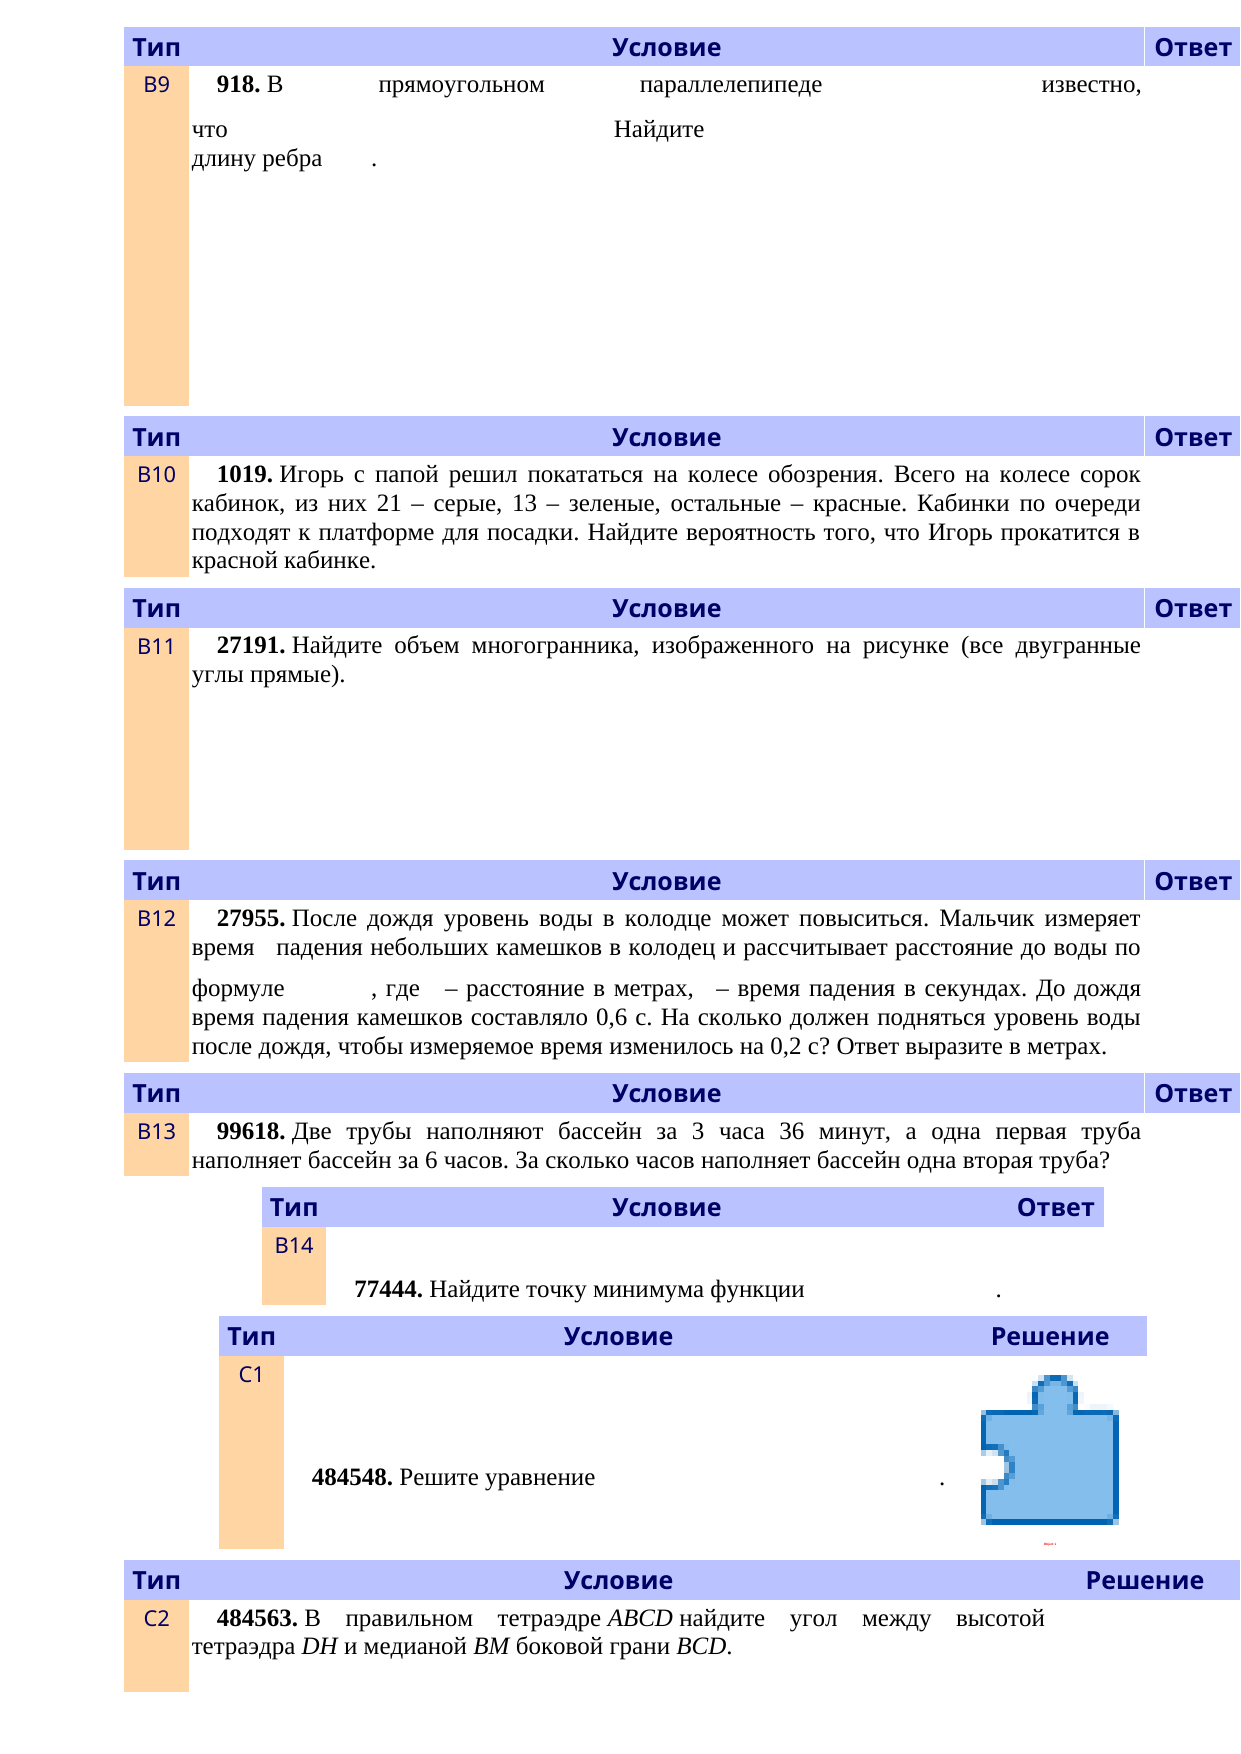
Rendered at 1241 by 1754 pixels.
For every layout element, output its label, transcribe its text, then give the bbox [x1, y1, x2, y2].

table_cell 1019. Игорь с папой решил покататься на колесе обозрения. Всего на колесе сорок кабинок, из них 21 – серые, 13 – зеленые, остальные – красные. Кабинки по очереди подходят к платформе для посадки. Найдите вероятность того, что Игорь прокатится в красной кабинке. [189, 456, 1144, 577]
table_header Тип [124, 27, 189, 66]
table_cell [1007, 1227, 1104, 1305]
table_cell [118, 1549, 1240, 1560]
table_header Тип [124, 588, 189, 628]
table_cell [118, 1305, 1240, 1316]
table_header Тип [219, 1316, 284, 1356]
table_cell [118, 588, 124, 850]
table_cell B9 [124, 66, 189, 406]
table_header Ответ [1145, 860, 1240, 900]
table_header Решение [1048, 1560, 1240, 1600]
table_cell 484548. Решите уравнение . [284, 1356, 953, 1549]
table_header Условие [189, 588, 1144, 628]
table_cell [1145, 1113, 1240, 1176]
table_cell B11 [124, 628, 189, 850]
table_cell B12 [124, 900, 189, 1062]
table_cell [118, 1560, 124, 1692]
table_header Тип [124, 860, 189, 900]
table_cell [1048, 1600, 1240, 1692]
table_header Ответ [1145, 27, 1240, 66]
table_header Условие [189, 1073, 1144, 1113]
table_header Ответ [1145, 1073, 1240, 1113]
table_header Тип [124, 416, 189, 456]
table_cell [118, 1063, 1240, 1073]
table_cell B13 [124, 1113, 189, 1176]
table_cell [1104, 1187, 1240, 1305]
table_cell [118, 850, 1240, 860]
table_cell C2 [124, 1600, 189, 1692]
table_cell [1145, 900, 1240, 1062]
table_cell 99618. Две трубы наполняют бассейн за 3 часа 36 минут, а одна первая труба наполняет бассейн за 6 часов. За сколько часов наполняет бассейн одна вторая труба? [189, 1113, 1144, 1176]
table_cell [118, 416, 124, 577]
table_cell [118, 27, 124, 406]
table_cell 77444. Найдите точку минимума функции . [326, 1227, 1007, 1305]
table_cell [118, 1176, 1240, 1187]
table_cell [118, 577, 1240, 588]
table_cell 918. В прямоугольном параллелепипеде известно, что Найдите длину ребра . [189, 66, 1144, 406]
table_cell [118, 406, 1240, 416]
table_header Условие [189, 860, 1144, 900]
table_cell [1145, 628, 1240, 850]
table_header Условие [189, 1560, 1048, 1600]
table_header Условие [189, 27, 1144, 66]
table_header Условие [326, 1187, 1007, 1227]
table_cell [118, 1187, 262, 1305]
table_header Ответ [1145, 416, 1240, 456]
table_cell [1145, 66, 1240, 406]
table_cell 27955. После дождя уровень воды в колодце может повыситься. Мальчик измеряет время падения небольших камешков в колодец и рассчитывает расстояние до воды по формуле , где – расстояние в метрах, – время падения в секундах. До дождя время падения камешков составляло 0,6 с. На сколько должен подняться уровень воды после дождя, чтобы измеряемое время изменилось на 0,2 с? Ответ выразите в метрах. [189, 900, 1144, 1062]
table_header Условие [189, 416, 1144, 456]
table_cell 27191. Найдите объем многогранника, изображенного на рисунке (все двугранные углы прямые). [189, 628, 1144, 850]
table_cell [118, 860, 124, 1062]
table_cell [1145, 456, 1240, 577]
table_cell 484563. В правильном тетраэдре ABCD найдите угол между высотой тетраэдра DH и медианой BM боковой грани BCD. [189, 1600, 1048, 1692]
table_cell B14 [262, 1227, 326, 1305]
table_cell [1147, 1316, 1240, 1549]
table_cell C1 [219, 1356, 284, 1549]
table_cell [118, 1073, 124, 1176]
table_cell [118, 1316, 219, 1549]
table_header Условие [284, 1316, 953, 1356]
table_header Тип [124, 1560, 189, 1600]
table_cell B10 [124, 456, 189, 577]
table_header Ответ [1145, 588, 1240, 628]
table_header Тип [262, 1187, 326, 1227]
table_header Решение [953, 1316, 1147, 1356]
table_cell [953, 1356, 1147, 1549]
table_header Ответ [1007, 1187, 1104, 1227]
table_header Тип [124, 1073, 189, 1113]
